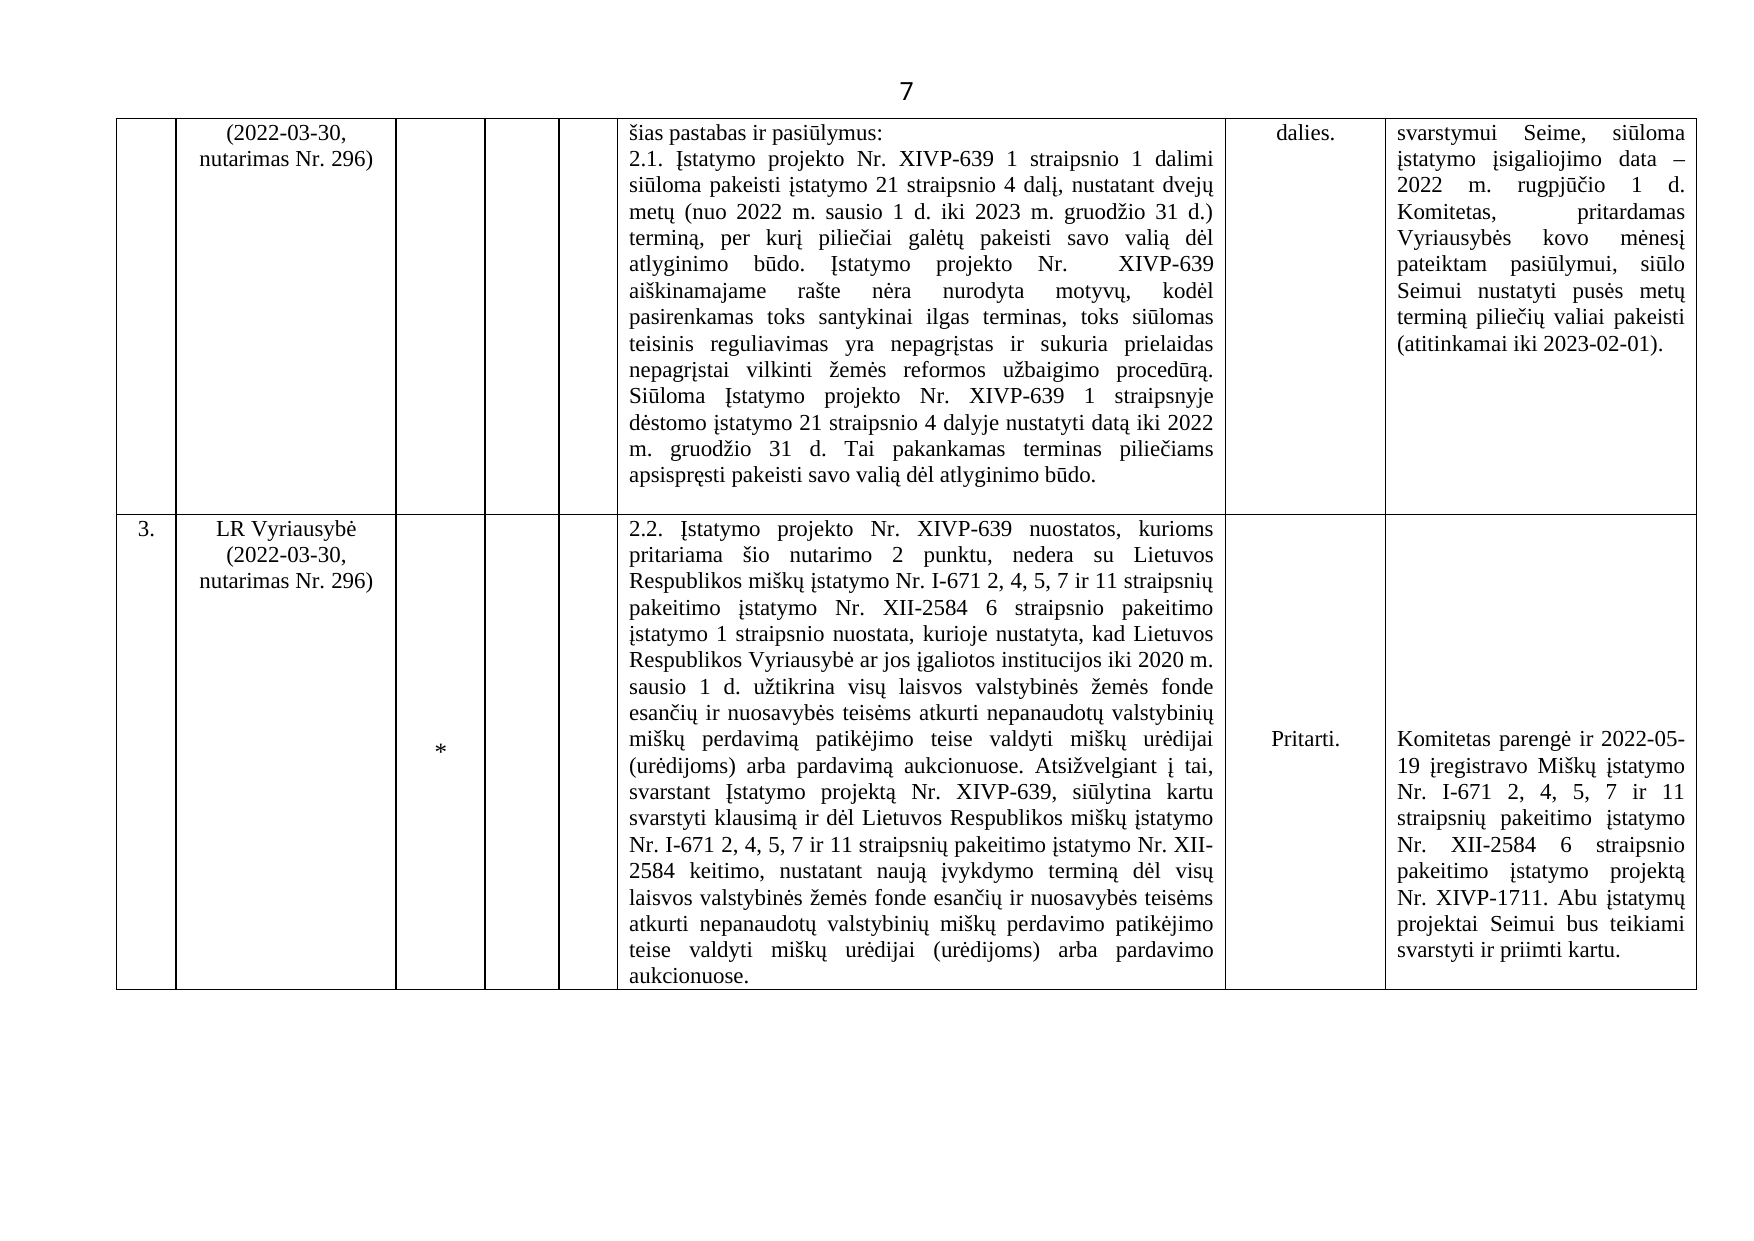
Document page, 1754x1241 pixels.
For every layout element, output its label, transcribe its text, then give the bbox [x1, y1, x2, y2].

table_cell šias pastabas ir pasiūlymus: 2.1. Įstatymo projekto Nr. XIVP-639 1 straipsnio 1 dalimi siūloma pakeisti įstatymo 21 straipsnio 4 dalį, nustatant dvejų metų (nuo 2022 m. sausio 1 d. iki 2023 m. gruodžio 31 d.) terminą, per kurį piliečiai galėtų pakeisti savo valią dėl atlyginimo būdo. Įstatymo projekto Nr. XIVP-639 aiškinamajame rašte nėra nurodyta motyvų, kodėl pasirenkamas toks santykinai ilgas terminas, toks siūlomas teisinis reguliavimas yra nepagrįstas ir sukuria prielaidas nepagrįstai vilkinti žemės reformos užbaigimo procedūrą. Siūloma Įstatymo projekto Nr. XIVP-639 1 straipsnyje dėstomo įstatymo 21 straipsnio 4 dalyje nustatyti datą iki 2022 m. gruodžio 31 d. Tai pakankamas terminas piliečiams apsispręsti pakeisti savo valią dėl atlyginimo būdo. [618, 119, 1225, 514]
table_cell Komitetas parengė ir 2022-05-19 įregistravo Miškų įstatymo Nr. I-671 2, 4, 5, 7 ir 11 straipsnių pakeitimo įstatymo Nr. XII-2584 6 straipsnio pakeitimo įstatymo projektą Nr. XIVP-1711. Abu įstatymų projektai Seimui bus teikiami svarstyti ir priimti kartu. [1386, 515, 1696, 989]
table_cell * [397, 515, 484, 989]
table_cell dalies. [1226, 119, 1385, 514]
table_cell Pritarti. [1226, 515, 1385, 989]
table_cell 3. [117, 515, 175, 989]
table_cell [486, 515, 558, 989]
table_cell (2022-03-30, nutarimas Nr. 296) [177, 119, 395, 514]
table_cell svarstymui Seime, siūloma įstatymo įsigaliojimo data – 2022 m. rugpjūčio 1 d. Komitetas, pritardamas Vyriausybės kovo mėnesį pateiktam pasiūlymui, siūlo Seimui nustatyti pusės metų terminą piliečių valiai pakeisti (atitinkamai iki 2023-02-01). [1386, 119, 1696, 514]
table_cell 2.2. Įstatymo projekto Nr. XIVP-639 nuostatos, kurioms pritariama šio nutarimo 2 punktu, nedera su Lietuvos Respublikos miškų įstatymo Nr. I-671 2, 4, 5, 7 ir 11 straipsnių pakeitimo įstatymo Nr. XII-2584 6 straipsnio pakeitimo įstatymo 1 straipsnio nuostata, kurioje nustatyta, kad Lietuvos Respublikos Vyriausybė ar jos įgaliotos institucijos iki 2020 m. sausio 1 d. užtikrina visų laisvos valstybinės žemės fonde esančių ir nuosavybės teisėms atkurti nepanaudotų valstybinių miškų perdavimą patikėjimo teise valdyti miškų urėdijai (urėdijoms) arba pardavimą aukcionuose. Atsižvelgiant į tai, svarstant Įstatymo projektą Nr. XIVP-639, siūlytina kartu svarstyti klausimą ir dėl Lietuvos Respublikos miškų įstatymo Nr. I-671 2, 4, 5, 7 ir 11 straipsnių pakeitimo įstatymo Nr. XII-2584 keitimo, nustatant naują įvykdymo terminą dėl visų laisvos valstybinės žemės fonde esančių ir nuosavybės teisėms atkurti nepanaudotų valstybinių miškų perdavimo patikėjimo teise valdyti miškų urėdijai (urėdijoms) arba pardavimo aukcionuose. [618, 515, 1225, 989]
table_cell [486, 119, 558, 514]
table_cell [117, 119, 175, 514]
table_cell LR Vyriausybė (2022-03-30, nutarimas Nr. 296) [177, 515, 395, 989]
table_cell [560, 119, 617, 514]
table_cell [560, 515, 617, 989]
table_cell [397, 119, 484, 514]
